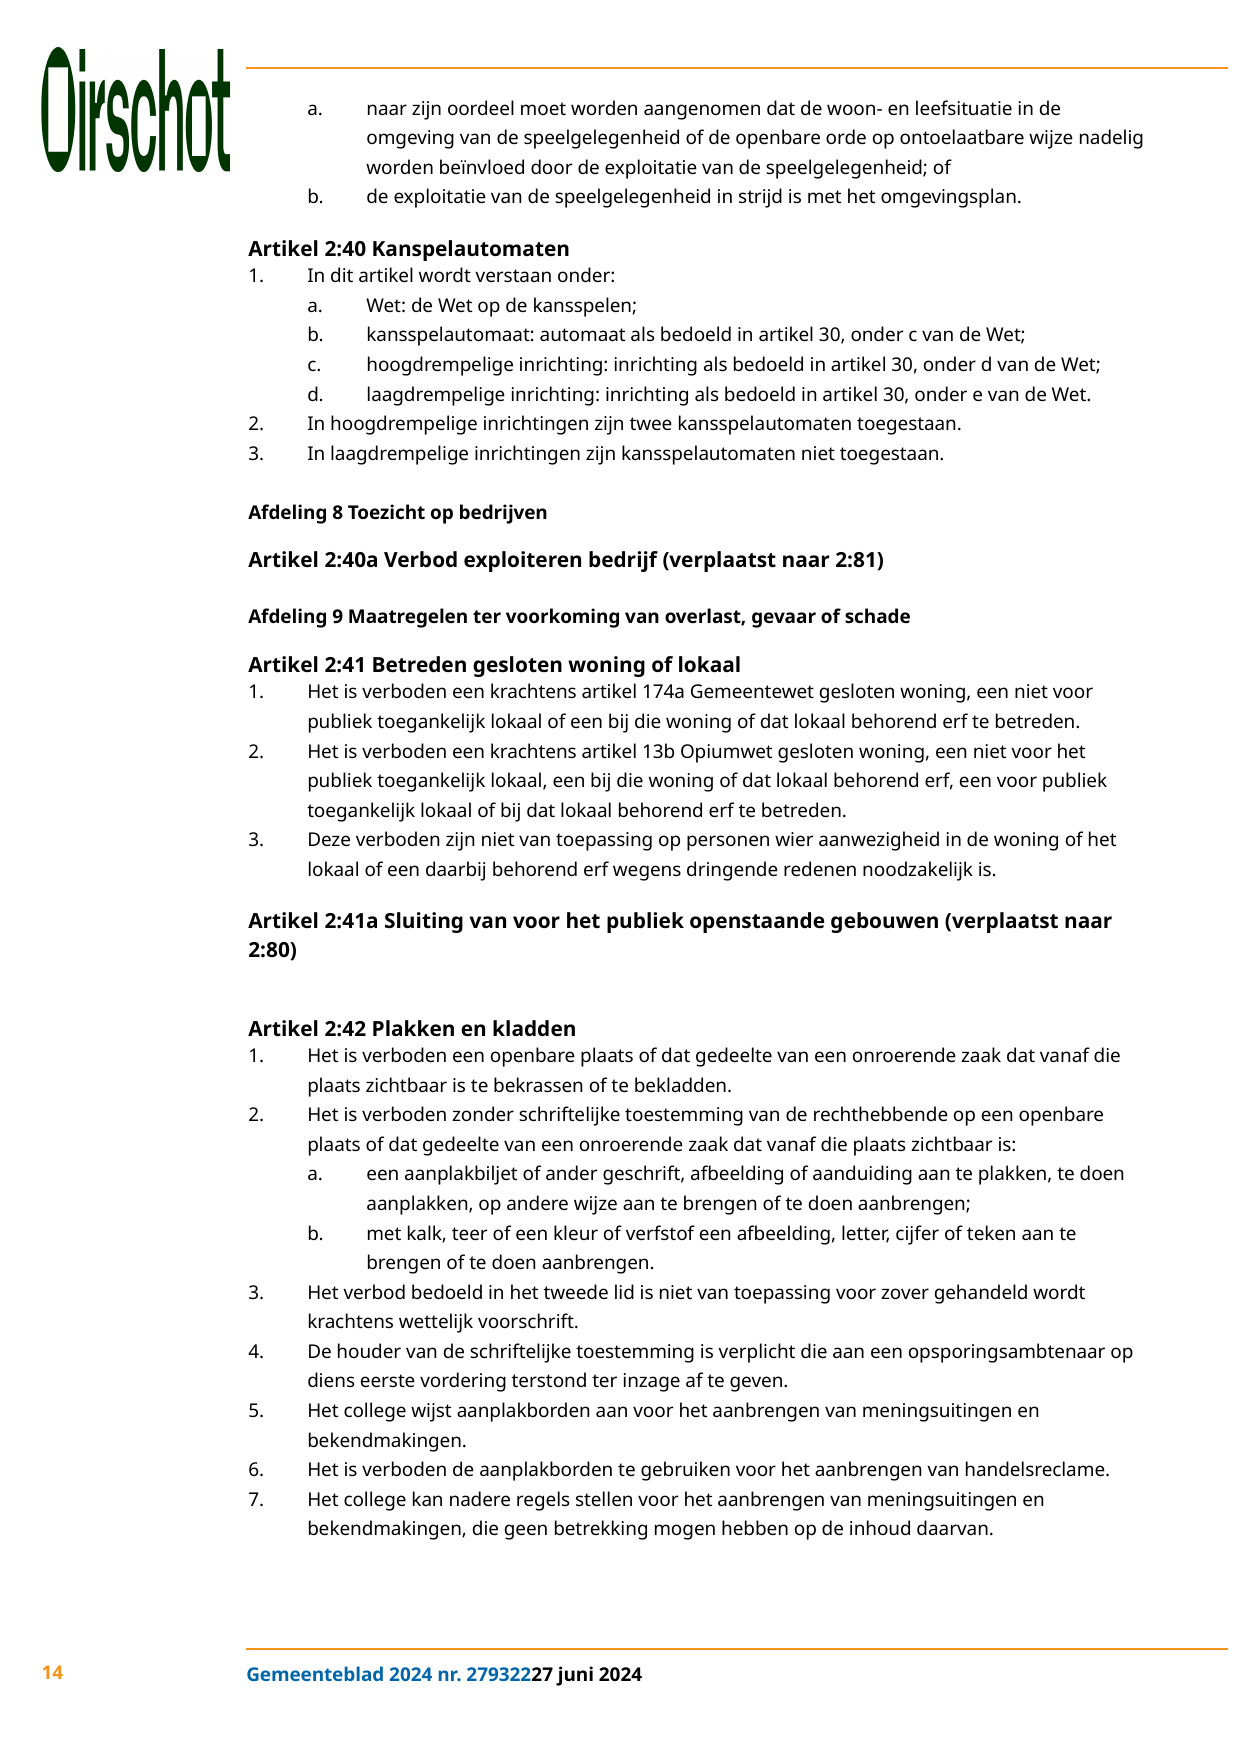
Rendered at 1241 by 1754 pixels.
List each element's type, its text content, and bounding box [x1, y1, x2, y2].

list Het is verboden een krachtens artikel 13b Opiumwet gesloten woning, een niet voor het publiek toegankelijk lokaal, een bij die woning of dat lokaal behorend erf, een voor publiek toegankelijk lokaal of bij dat lokaal behorend erf te betreden. [248, 738, 1152, 823]
list hoogdrempelige inrichting: inrichting als bedoeld in artikel 30, onder d van de Wet; [307, 351, 1152, 377]
list Wet: de Wet op de kansspelen; [307, 292, 1152, 318]
picture [41, 47, 231, 172]
list De houder van de schriftelijke toestemming is verplicht die aan een opsporingsambtenaar op diens eerste vordering terstond ter inzage af te geven. [248, 1338, 1152, 1393]
text Afdeling 9 Maatregelen ter voorkoming van overlast, gevaar of schade [248, 604, 1152, 629]
list Deze verboden zijn niet van toepassing op personen wier aanwezigheid in de woning of het lokaal of een daarbij behorend erf wegens dringende redenen noodzakelijk is. [248, 827, 1152, 882]
text Afdeling 8 Toezicht op bedrijven [248, 499, 1152, 525]
text Artikel 2:40 Kanspelautomaten [248, 234, 1152, 262]
list naar zijn oordeel moet worden aangenomen dat de woon- en leefsituatie in de omgeving van de speelgelegenheid of de openbare orde op ontoelaatbare wijze nadelig worden beïnvloed door de exploitatie van de speelgelegenheid; of [307, 95, 1152, 180]
list Het is verboden de aanplakborden te gebruiken voor het aanbrengen van handelsreclame. [248, 1456, 1152, 1482]
list In laagdrempelige inrichtingen zijn kansspelautomaten niet toegestaan. [248, 440, 1152, 466]
list met kalk, teer of een kleur of verfstof een afbeelding, letter, cijfer of teken aan te brengen of te doen aanbrengen. [307, 1220, 1152, 1275]
list Het college wijst aanplakborden aan voor het aanbrengen van meningsuitingen en bekendmakingen. [248, 1397, 1152, 1453]
list Het is verboden een openbare plaats of dat gedeelte van een onroerende zaak dat vanaf die plaats zichtbaar is te bekrassen of te bekladden. [248, 1042, 1152, 1098]
list de exploitatie van de speelgelegenheid in strijd is met het omgevingsplan. [307, 183, 1152, 209]
text Artikel 2:40a Verbod exploiteren bedrijf (verplaatst naar 2:81) [248, 546, 1152, 574]
list kansspelautomaat: automaat als bedoeld in artikel 30, onder c van de Wet; [307, 322, 1152, 347]
list Het is verboden een krachtens artikel 174a Gemeentewet gesloten woning, een niet voor publiek toegankelijk lokaal of een bij die woning of dat lokaal behorend erf te betreden. [248, 679, 1152, 734]
list Het college kan nadere regels stellen voor het aanbrengen van meningsuitingen en bekendmakingen, die geen betrekking mogen hebben op de inhoud daarvan. [248, 1486, 1152, 1541]
list Het is verboden zonder schriftelijke toestemming van de rechthebbende op een openbare plaats of dat gedeelte van een onroerende zaak dat vanaf die plaats zichtbaar is: [248, 1101, 1152, 1157]
list In dit artikel wordt verstaan onder: [248, 262, 1152, 288]
list Het verbod bedoeld in het tweede lid is niet van toepassing voor zover gehandeld wordt krachtens wettelijk voorschrift. [248, 1279, 1152, 1334]
list In hoogdrempelige inrichtingen zijn twee kansspelautomaten toegestaan. [248, 410, 1152, 436]
text Artikel 2:41 Betreden gesloten woning of lokaal [248, 650, 1152, 679]
list laagdrempelige inrichting: inrichting als bedoeld in artikel 30, onder e van de Wet. [307, 381, 1152, 406]
text Artikel 2:41a Sluiting van voor het publiek openstaande gebouwen (verplaatst naar 2:80) [248, 907, 1152, 963]
list een aanplakbiljet of ander geschrift, afbeelding of aanduiding aan te plakken, te doen aanplakken, op andere wijze aan te brengen of te doen aanbrengen; [307, 1161, 1152, 1216]
text Artikel 2:42 Plakken en kladden [248, 1014, 1152, 1042]
